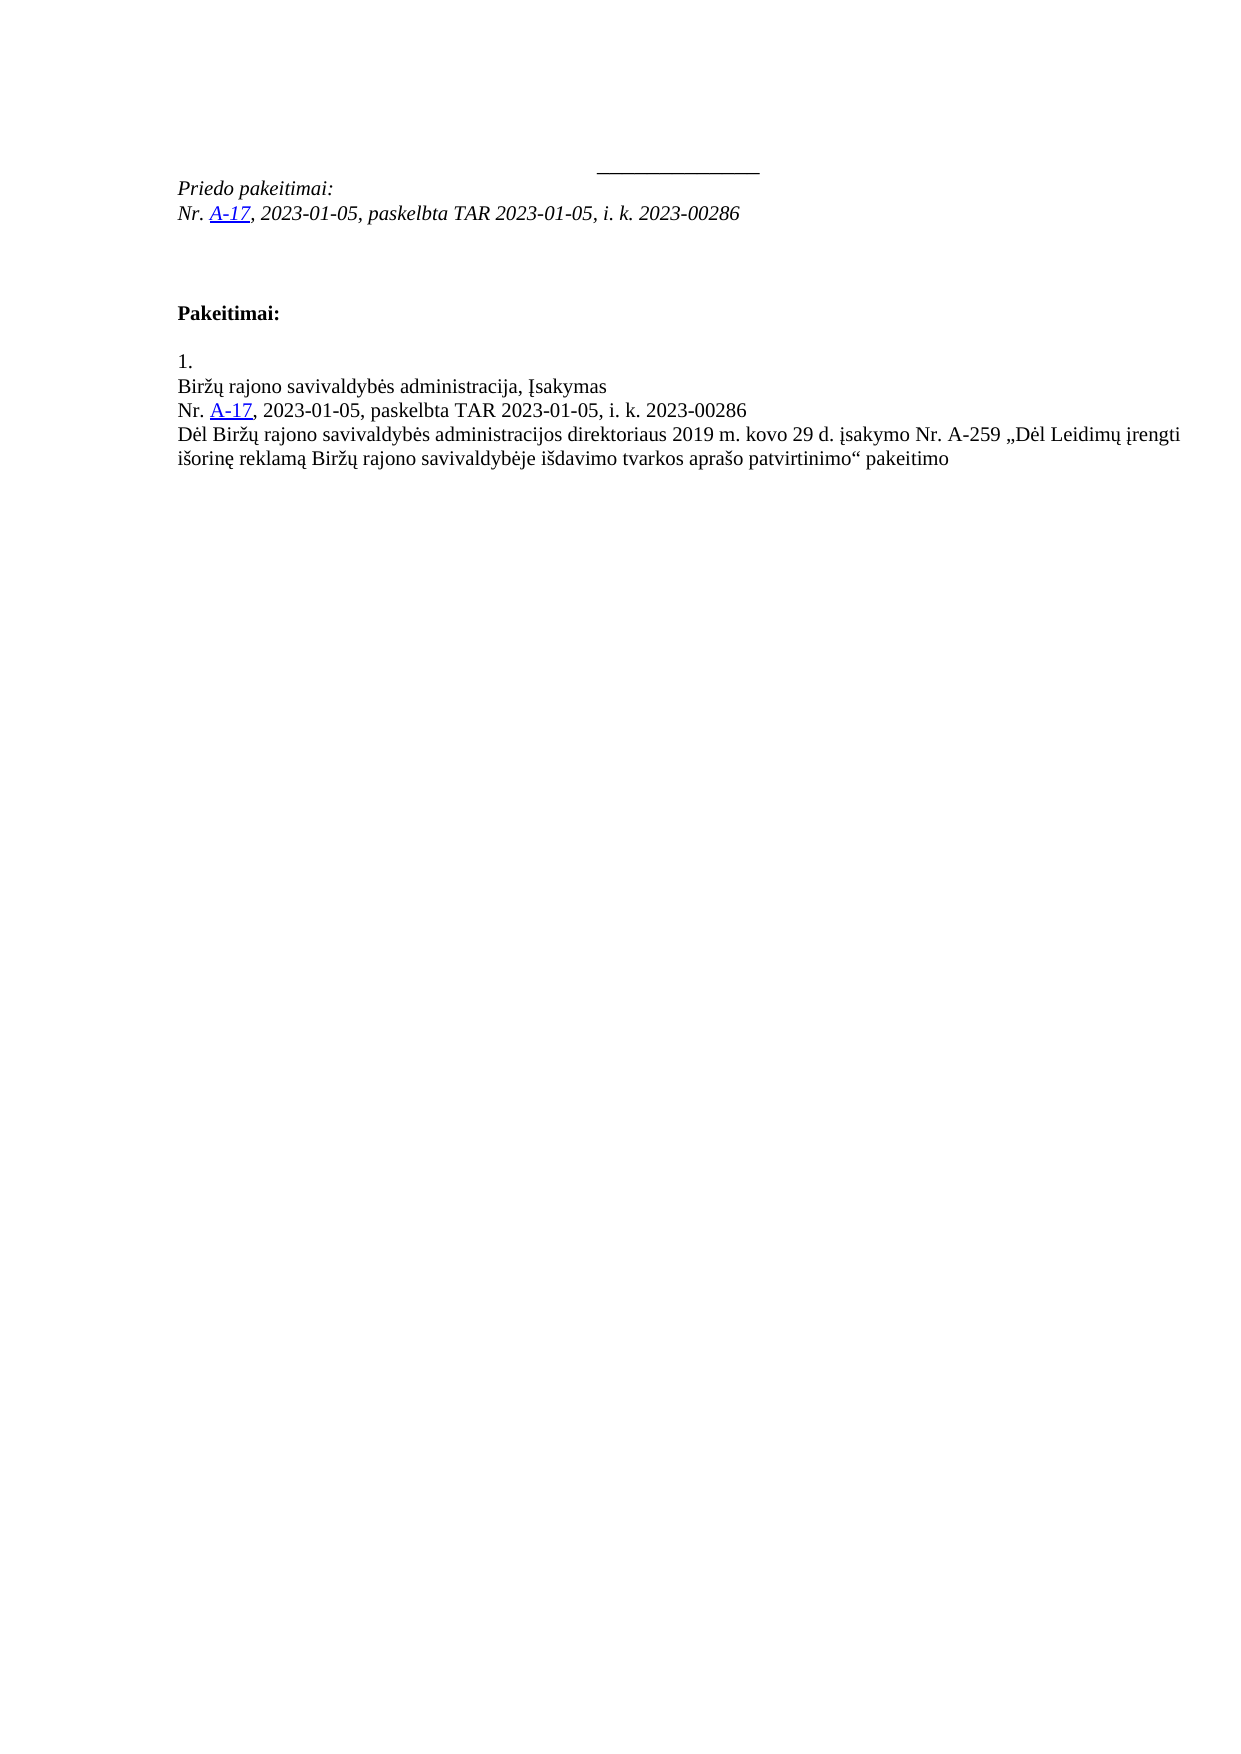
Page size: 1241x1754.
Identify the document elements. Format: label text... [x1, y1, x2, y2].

text Biržų rajono savivaldybės administracija, Įsakymas [177, 373, 1181, 398]
text Nr. A-17, 2023-01-05, paskelbta TAR 2023-01-05, i. k. 2023-00286 [177, 200, 1181, 224]
text Dėl Biržų rajono savivaldybės administracijos direktoriaus 2019 m. kovo 29 d. įsakymo Nr. A-259 „Dėl Leidimų įrengti išorinę reklamą Biržų rajono savivaldybėje išdavimo tvarkos aprašo patvirtinimo“ pakeitimo [177, 422, 1181, 470]
text _____________ [177, 148, 1181, 176]
text Pakeitimai: [177, 301, 1181, 325]
text Priedo pakeitimai: [177, 176, 1181, 200]
text Nr. A-17, 2023-01-05, paskelbta TAR 2023-01-05, i. k. 2023-00286 [177, 398, 1181, 422]
text 1. [177, 349, 1181, 373]
